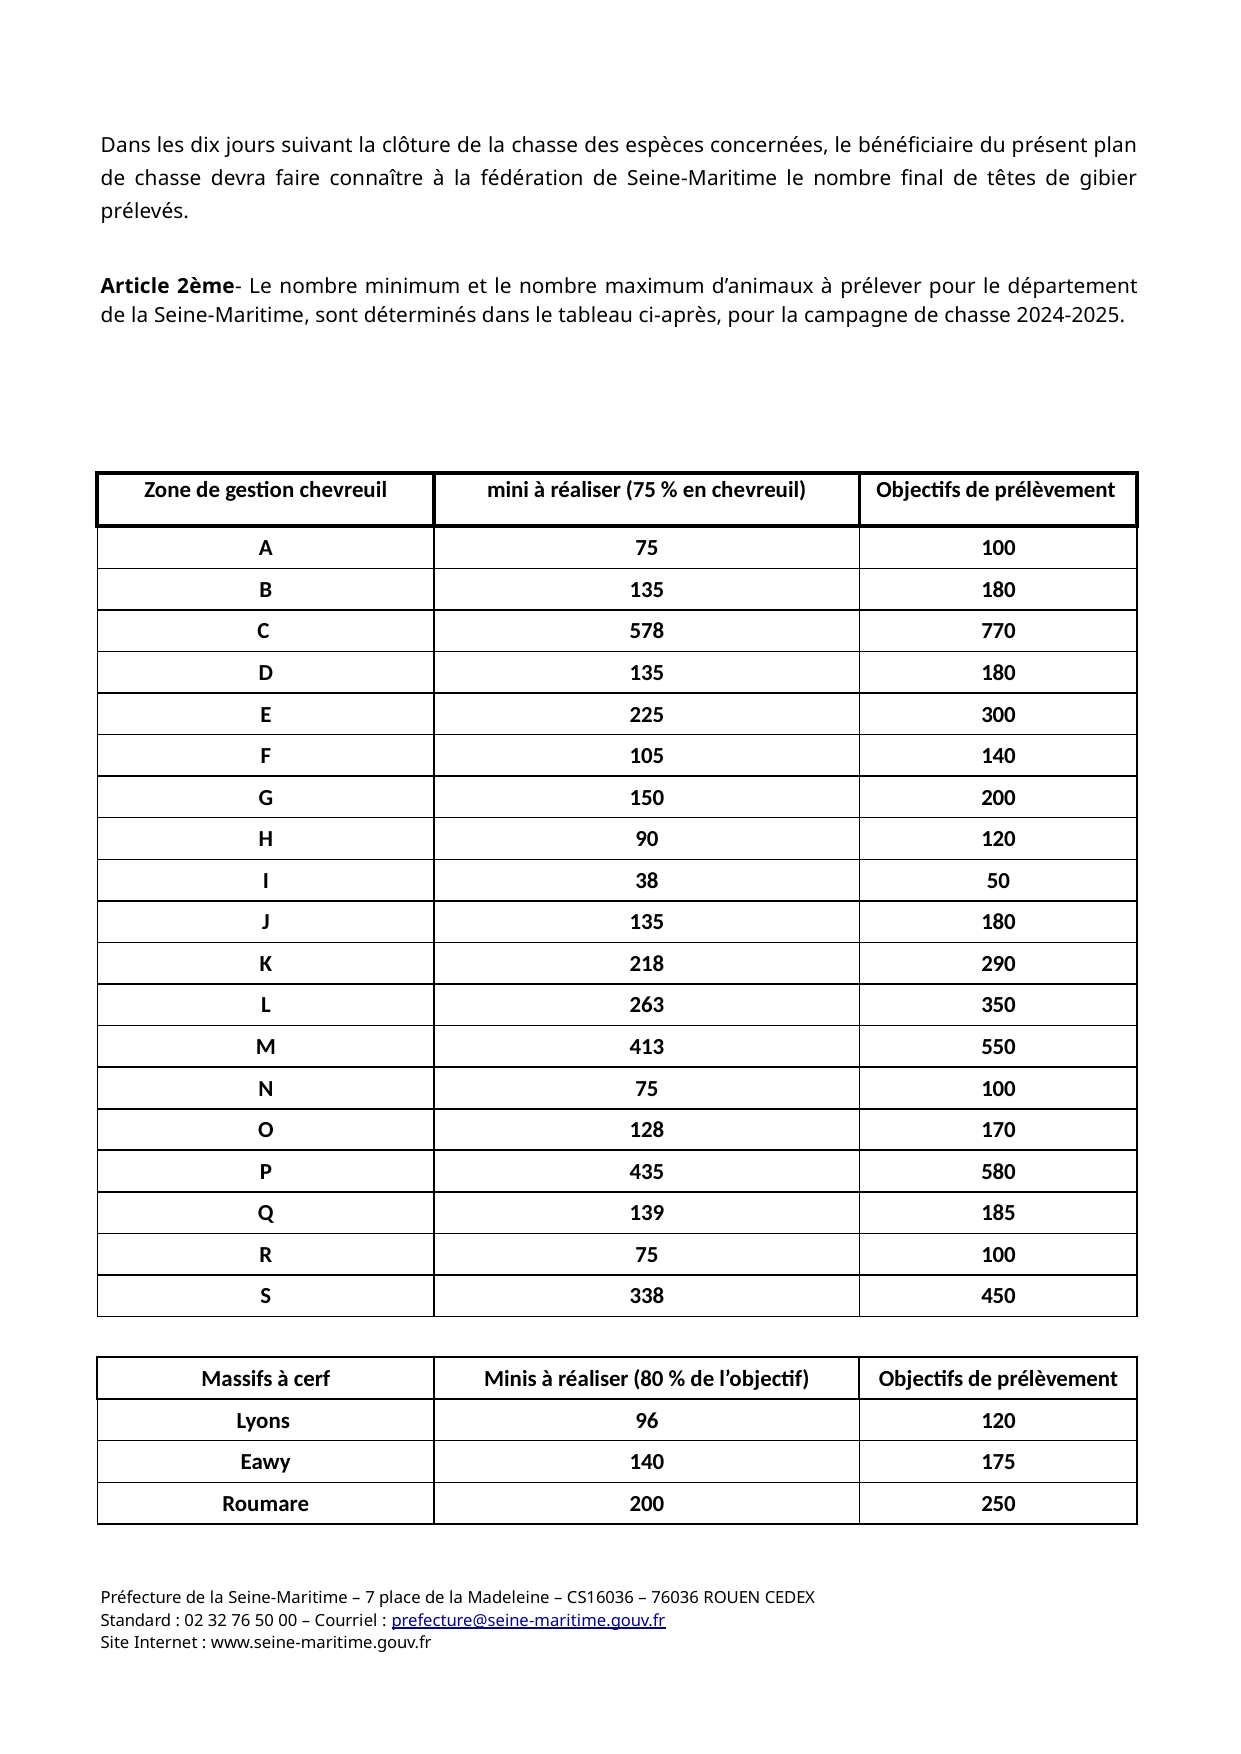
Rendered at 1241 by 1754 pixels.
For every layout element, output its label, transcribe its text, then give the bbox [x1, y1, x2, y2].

table_cell 180 [860, 652, 1136, 692]
table_cell 580 [860, 1151, 1136, 1191]
table_cell 75 [435, 1068, 859, 1108]
table_cell 100 [860, 528, 1136, 567]
table_cell D [98, 652, 433, 692]
table_cell 290 [860, 943, 1136, 983]
table_cell K [98, 943, 433, 983]
table_cell 135 [435, 652, 859, 692]
table_cell [97, 1317, 434, 1356]
table_cell 180 [860, 902, 1136, 942]
table_cell 100 [860, 1234, 1136, 1274]
table_cell 435 [435, 1151, 859, 1191]
table_cell 175 [860, 1441, 1136, 1481]
table_header Zone de gestion chevreuil [99, 475, 432, 524]
table_cell 300 [860, 694, 1136, 734]
table_cell 150 [435, 777, 859, 817]
table_cell 350 [860, 985, 1136, 1025]
table_cell N [98, 1068, 433, 1108]
table_cell Objectifs de prélèvement [860, 1358, 1136, 1398]
table_cell 550 [860, 1026, 1136, 1066]
table_cell 105 [435, 735, 859, 775]
table_cell 50 [860, 860, 1136, 900]
table_cell [434, 1317, 859, 1356]
table_cell 38 [435, 860, 859, 900]
table_cell B [98, 569, 433, 609]
table_cell J [98, 902, 433, 942]
table_cell C [98, 611, 433, 651]
table_cell 338 [435, 1276, 859, 1316]
table_cell 90 [435, 818, 859, 858]
table_cell O [98, 1110, 433, 1149]
table_cell 120 [860, 1400, 1136, 1440]
table_cell L [98, 985, 433, 1025]
table_cell 180 [860, 569, 1136, 609]
table_cell [859, 1317, 1137, 1356]
table_cell Q [98, 1193, 433, 1232]
table_cell S [98, 1276, 433, 1316]
table_cell M [98, 1026, 433, 1066]
table_cell 135 [435, 569, 859, 609]
table_cell E [98, 694, 433, 734]
table_cell 140 [860, 735, 1136, 775]
table_cell 250 [860, 1483, 1136, 1523]
table_cell Massifs à cerf [98, 1358, 433, 1398]
table_cell I [98, 860, 433, 900]
table_cell P [98, 1151, 433, 1191]
table_cell 75 [435, 528, 859, 567]
table_cell 200 [860, 777, 1136, 817]
table_cell 120 [860, 818, 1136, 858]
table_cell 225 [435, 694, 859, 734]
table_cell Roumare [98, 1483, 433, 1523]
table_cell 450 [860, 1276, 1136, 1316]
table_cell 185 [860, 1193, 1136, 1232]
table_cell 770 [860, 611, 1136, 651]
table_cell 100 [860, 1068, 1136, 1108]
table_header Objectifs de prélèvement [861, 475, 1135, 524]
table_cell 218 [435, 943, 859, 983]
table_cell 75 [435, 1234, 859, 1274]
table_cell R [98, 1234, 433, 1274]
table_cell 140 [435, 1441, 859, 1481]
table_cell 413 [435, 1026, 859, 1066]
table_cell 578 [435, 611, 859, 651]
table_cell 200 [435, 1483, 859, 1523]
table_cell Minis à réaliser (80 % de l’objectif) [435, 1358, 858, 1398]
table_cell Lyons [98, 1400, 433, 1440]
table_cell 128 [435, 1110, 859, 1149]
text Dans les dix jours suivant la clôture de la chasse des espèces concernées, le bénéficiaire du présent plan de chasse devra faire connaître à la fédération de Seine-Maritime le nombre final de têtes de gibier prélevés. [100, 130, 1140, 224]
table_header mini à réaliser (75 % en chevreuil) [436, 475, 858, 524]
table_cell 135 [435, 902, 859, 942]
table_cell 263 [435, 985, 859, 1025]
table_cell G [98, 777, 433, 817]
text Article 2ème- Le nombre minimum et le nombre maximum d’animaux à prélever pour le département de la Seine-Maritime, sont déterminés dans le tableau ci-après, pour la campagne de chasse 2024-2025. [100, 271, 1140, 328]
table_cell A [98, 528, 433, 567]
table_cell 139 [435, 1193, 859, 1232]
table_cell H [98, 818, 433, 858]
table_cell Eawy [98, 1441, 433, 1481]
table_cell F [98, 735, 433, 775]
table_cell 170 [860, 1110, 1136, 1149]
table_cell 96 [435, 1400, 859, 1440]
